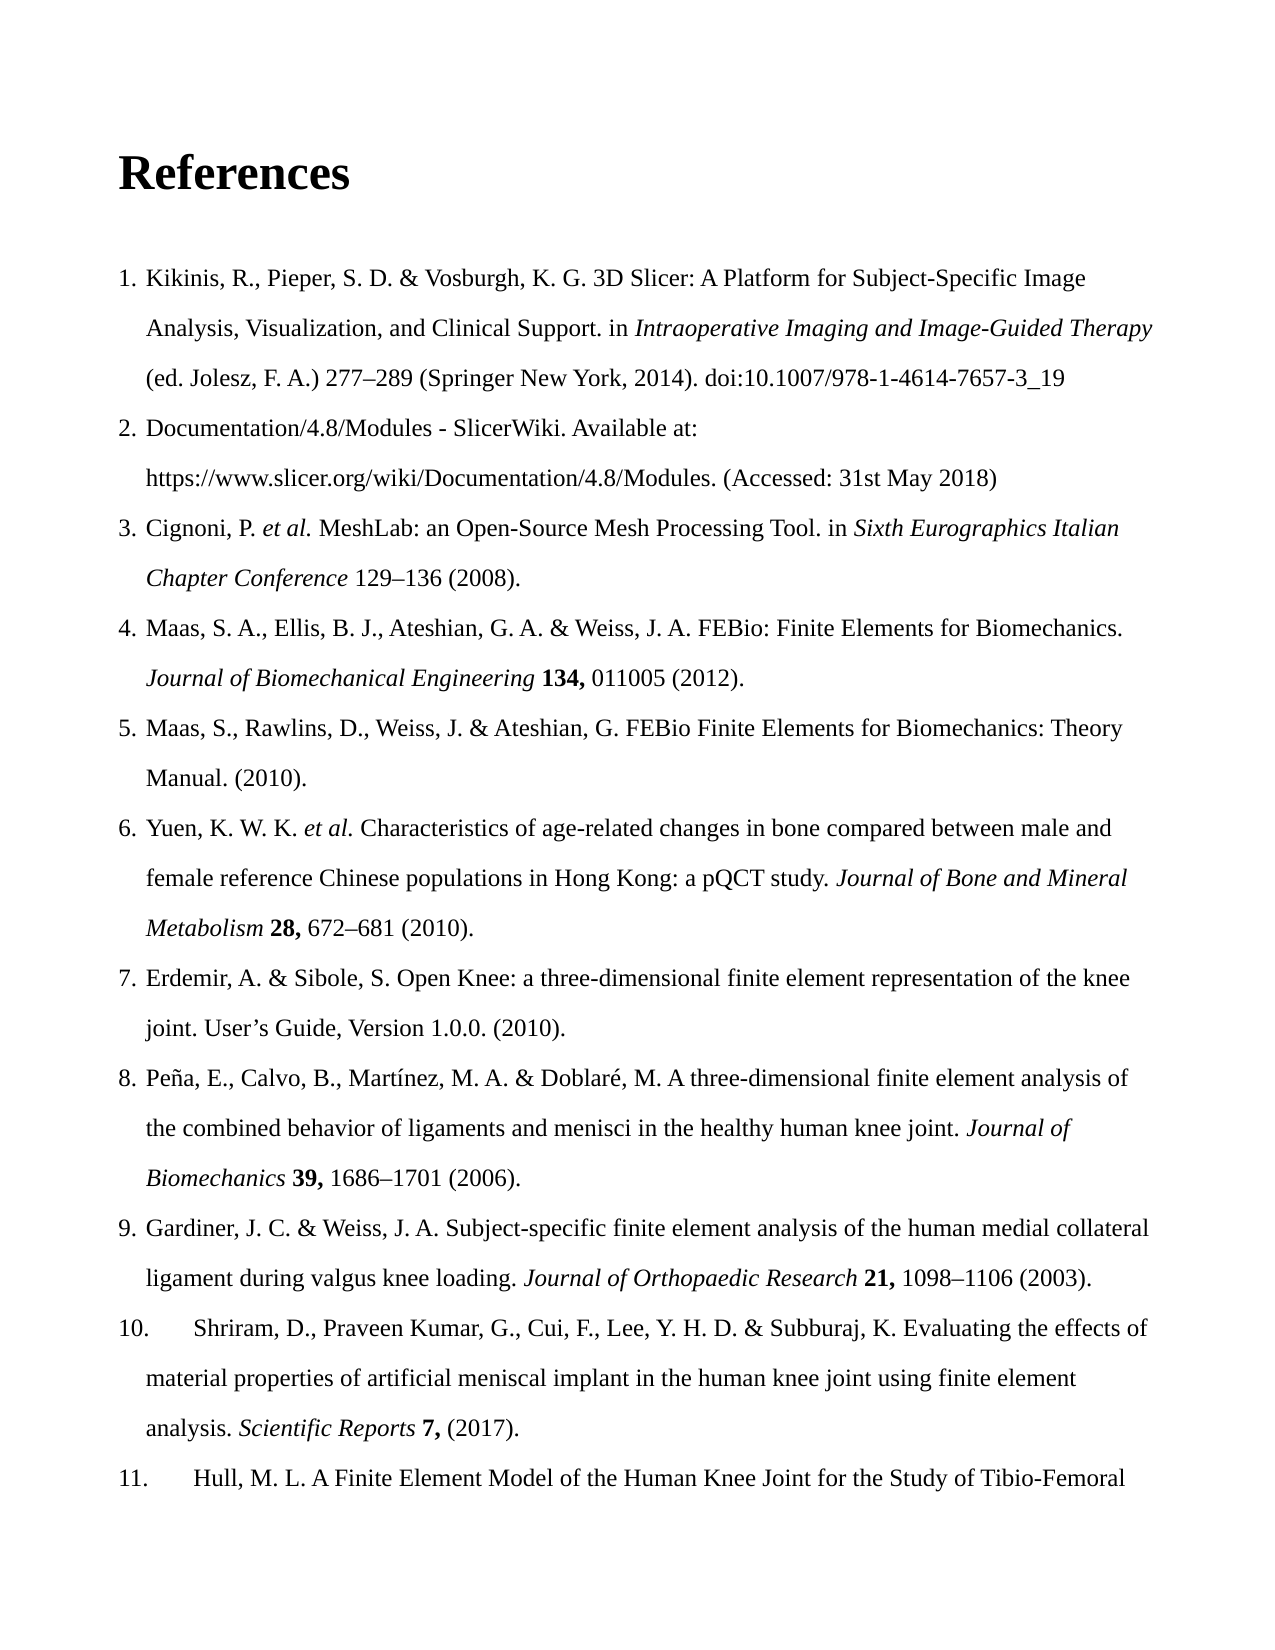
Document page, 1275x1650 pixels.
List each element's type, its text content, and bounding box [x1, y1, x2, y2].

subtitle References [118, 143, 1157, 201]
text 6. Yuen, K. W. K. et al. Characteristics of age-related changes in bone compared between male and female reference Chinese populations in Hong Kong: a pQCT study. Journal of Bone and Mineral Metabolism 28, 672–681 (2010). [118, 792, 1157, 942]
text 10. Shriram, D., Praveen Kumar, G., Cui, F., Lee, Y. H. D. & Subburaj, K. Evaluating the effects of material properties of artificial meniscal implant in the human knee joint using finite element analysis. Scientific Reports 7, (2017). [118, 1292, 1157, 1442]
text 8. Peña, E., Calvo, B., Martínez, M. A. & Doblaré, M. A three-dimensional finite element analysis of the combined behavior of ligaments and menisci in the healthy human knee joint. Journal of Biomechanics 39, 1686–1701 (2006). [118, 1042, 1157, 1192]
text 9. Gardiner, J. C. & Weiss, J. A. Subject-specific finite element analysis of the human medial collateral ligament during valgus knee loading. Journal of Orthopaedic Research 21, 1098–1106 (2003). [118, 1192, 1157, 1292]
text 4. Maas, S. A., Ellis, B. J., Ateshian, G. A. & Weiss, J. A. FEBio: Finite Elements for Biomechanics. Journal of Biomechanical Engineering 134, 011005 (2012). [118, 592, 1157, 692]
text 1. Kikinis, R., Pieper, S. D. & Vosburgh, K. G. 3D Slicer: A Platform for Subject-Specific Image Analysis, Visualization, and Clinical Support. in Intraoperative Imaging and Image-Guided Therapy (ed. Jolesz, F. A.) 277–289 (Springer New York, 2014). doi:10.1007/978-1-4614-7657-3_19 [118, 242, 1157, 392]
text 3. Cignoni, P. et al. MeshLab: an Open-Source Mesh Processing Tool. in Sixth Eurographics Italian Chapter Conference 129–136 (2008). [118, 492, 1157, 592]
text 7. Erdemir, A. & Sibole, S. Open Knee: a three-dimensional finite element representation of the knee joint. User’s Guide, Version 1.0.0. (2010). [118, 942, 1157, 1042]
text 5. Maas, S., Rawlins, D., Weiss, J. & Ateshian, G. FEBio Finite Elements for Biomechanics: Theory Manual. (2010). [118, 692, 1157, 792]
text 11. Hull, M. L. A Finite Element Model of the Human Knee Joint for the Study of Tibio-Femoral [118, 1442, 1157, 1492]
text 2. Documentation/4.8/Modules - SlicerWiki. Available at: https://www.slicer.org/wiki/Documentation/4.8/Modules. (Accessed: 31st May 2018) [118, 392, 1157, 492]
